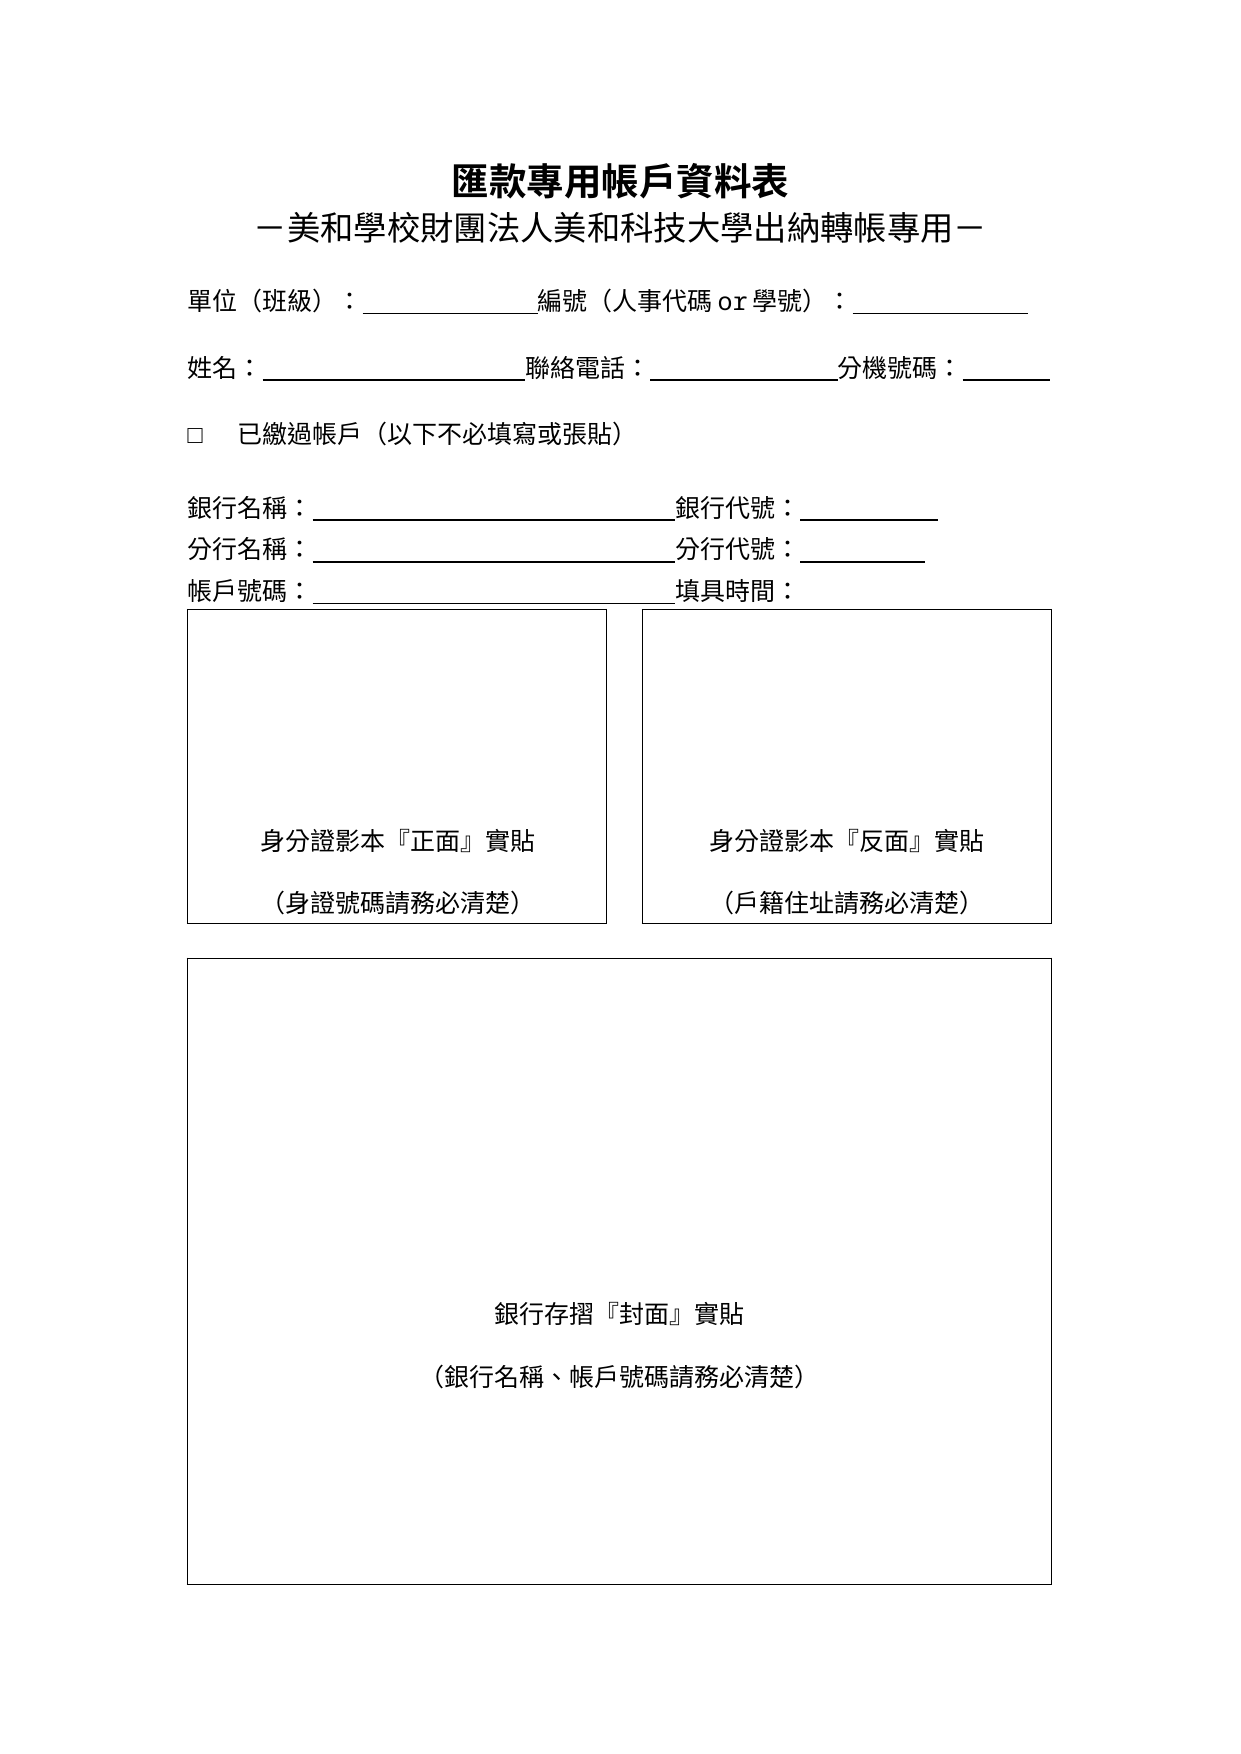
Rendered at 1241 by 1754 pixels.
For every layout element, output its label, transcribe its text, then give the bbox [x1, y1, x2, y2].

text 分行名稱： 分行代號： [187, 526, 1053, 567]
text □ 已繳過帳戶（以下不必填寫或張貼） [187, 417, 1053, 451]
text －美和學校財團法人美和科技大學出納轉帳專用－ [187, 204, 1053, 250]
text 姓名： 聯絡電話： 分機號碼： [187, 351, 1053, 384]
text 匯款專用帳戶資料表 [187, 158, 1053, 204]
table_header 身分證影本『反面』實貼 （戶籍住址請務必清楚） [643, 610, 1051, 922]
text 帳戶號碼： 填具時間： [187, 567, 1053, 609]
table_header 銀行存摺『封面』實貼 （銀行名稱、帳戶號碼請務必清楚） [188, 959, 1051, 1584]
table_header [607, 609, 642, 922]
text 銀行名稱： 銀行代號： [187, 484, 1053, 526]
text 單位（班級）： 編號（人事代碼or學號）： [187, 284, 1053, 317]
table_header 身分證影本『正面』實貼 （身證號碼請務必清楚） [188, 610, 606, 922]
